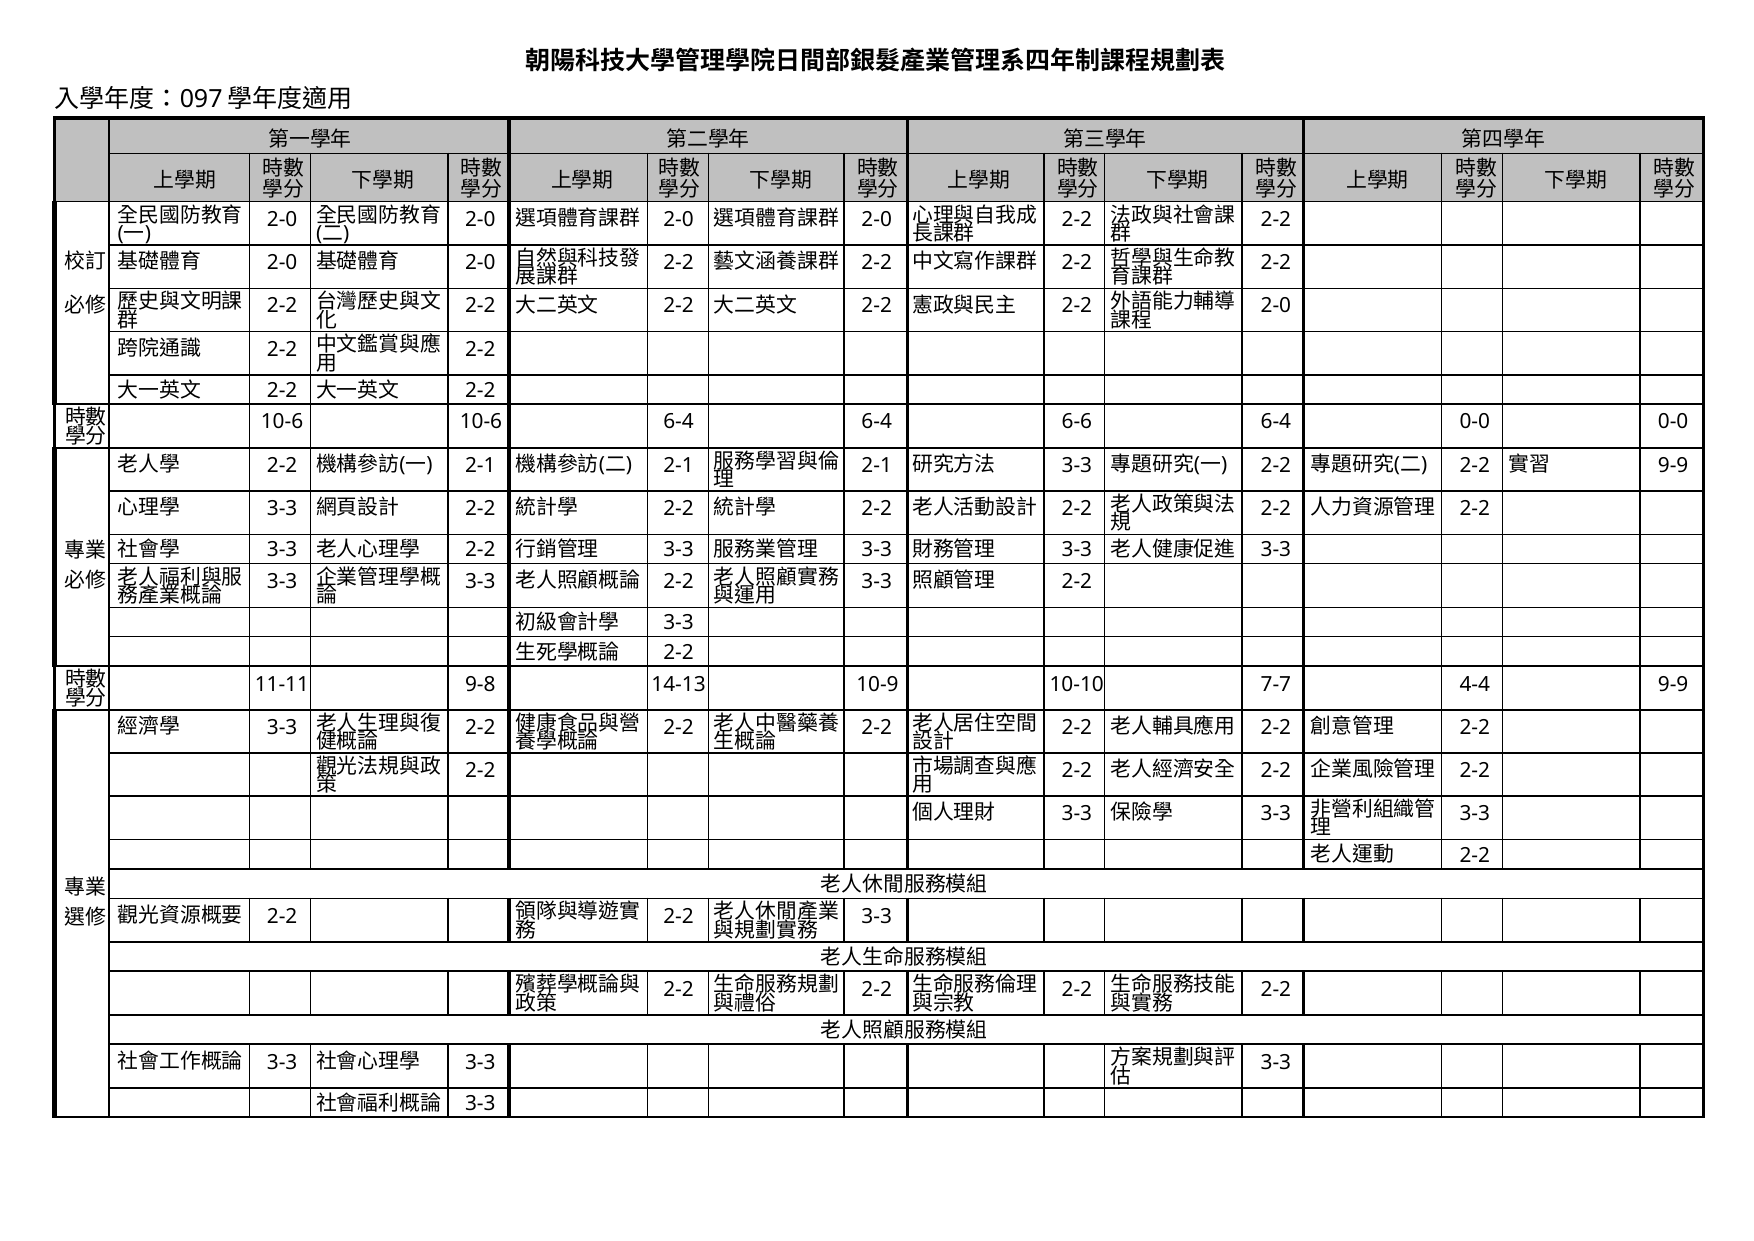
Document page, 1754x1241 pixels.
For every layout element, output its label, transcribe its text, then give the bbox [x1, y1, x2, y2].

table_cell [110, 608, 249, 636]
table_cell [845, 840, 906, 868]
table_cell [909, 405, 1043, 447]
table_cell 時數 學分 [56, 405, 108, 447]
table_cell 中文鑑賞與應 用 [311, 332, 447, 374]
table_cell [1305, 202, 1441, 244]
table_cell [449, 972, 507, 1014]
table_cell 非營利組織管 理 [1305, 797, 1441, 839]
table_cell [1105, 840, 1241, 868]
table_cell 生命服務倫理 與宗教 [909, 972, 1043, 1014]
table_cell 3-3 [1243, 797, 1302, 839]
table_cell [449, 637, 507, 665]
table_cell [1503, 289, 1639, 331]
table_cell 2-2 [1045, 492, 1104, 533]
table_cell [1105, 608, 1241, 636]
table_cell 經濟學 [110, 711, 249, 752]
table_cell 2-2 [250, 289, 310, 331]
table_cell 6-4 [648, 405, 708, 447]
table_cell [1045, 608, 1104, 636]
table_cell [1641, 899, 1702, 941]
table_cell 老人生命服務模組 [110, 943, 1702, 970]
table_cell 6-4 [845, 405, 906, 447]
table_cell [1641, 332, 1702, 374]
table_cell [511, 405, 647, 447]
table_cell [511, 667, 647, 709]
table_cell 2-2 [648, 711, 708, 752]
table_cell [1503, 332, 1639, 374]
table_cell [845, 797, 906, 839]
table_cell [648, 840, 708, 868]
table_cell [449, 840, 507, 868]
table_cell 大一英文 [311, 376, 447, 403]
table_cell 時數 學分 [1243, 154, 1302, 201]
table_cell [311, 637, 447, 665]
table_cell 老人經濟安全 [1105, 754, 1241, 795]
table_cell [511, 1045, 647, 1087]
table_cell 2-2 [1442, 449, 1502, 490]
table_cell 統計學 [511, 492, 647, 533]
table_cell 下學期 [1105, 154, 1241, 201]
table_cell 選項體育課群 [709, 202, 843, 244]
table_cell [1305, 972, 1441, 1014]
table_cell 上學期 [909, 154, 1043, 201]
table_cell 時數 學分 [1641, 154, 1702, 201]
table_cell 時數 學分 [250, 154, 310, 201]
table_cell 社會學 [110, 535, 249, 563]
table_cell [1305, 637, 1441, 665]
table_cell [709, 608, 843, 636]
table_cell [1641, 1045, 1702, 1087]
table_cell 2-0 [250, 202, 310, 244]
table_cell [250, 754, 310, 795]
table_cell 2-2 [449, 754, 507, 795]
table_cell [1641, 289, 1702, 331]
table_cell 2-2 [449, 376, 507, 403]
table_cell [1305, 535, 1441, 563]
table_cell [250, 840, 310, 868]
table_header 第一學年 [110, 120, 507, 153]
table_cell [511, 754, 647, 795]
table_cell [311, 405, 447, 447]
table_cell [1641, 202, 1702, 244]
table_cell 時數 學分 [1442, 154, 1502, 201]
table_cell 健康食品與營 養學概論 [511, 711, 647, 752]
table_cell [1641, 972, 1702, 1014]
table_cell 3-3 [648, 535, 708, 563]
table_cell 行銷管理 [511, 535, 647, 563]
table_cell 3-3 [845, 535, 906, 563]
table_cell 2-0 [250, 246, 310, 288]
table_cell [110, 972, 249, 1014]
table_cell [311, 972, 447, 1014]
table_cell 2-2 [1442, 754, 1502, 795]
table_cell 3-3 [449, 1089, 507, 1116]
table_cell 時數 學分 [845, 154, 906, 201]
table_cell [648, 797, 708, 839]
table_cell [1641, 492, 1702, 533]
table_cell [1045, 1045, 1104, 1087]
table_cell 生命服務規劃 與禮俗 [709, 972, 843, 1014]
table_cell [909, 637, 1043, 665]
table_cell [1641, 711, 1702, 752]
table_cell [250, 797, 310, 839]
table_cell [709, 840, 843, 868]
table_cell [1243, 840, 1302, 868]
table_header [56, 120, 108, 201]
table_cell 2-2 [250, 449, 310, 490]
table_cell 2-2 [1045, 246, 1104, 288]
table_cell 3-3 [250, 564, 310, 606]
table_cell [1503, 711, 1639, 752]
table_cell [1305, 899, 1441, 941]
table_cell 老人輔具應用 [1105, 711, 1241, 752]
table_cell 企業風險管理 [1305, 754, 1441, 795]
table_cell [1641, 564, 1702, 606]
table_cell 2-0 [449, 202, 507, 244]
table_cell [1503, 667, 1639, 709]
table_cell 2-2 [1442, 492, 1502, 533]
table_cell 照顧管理 [909, 564, 1043, 606]
table_cell [1243, 608, 1302, 636]
table_cell [1503, 1089, 1639, 1116]
table_cell [1641, 637, 1702, 665]
table_cell [1243, 899, 1302, 941]
table_cell [311, 667, 447, 709]
table_cell [709, 1089, 843, 1116]
table_cell 方案規劃與評 估 [1105, 1045, 1241, 1087]
table_cell 3-3 [250, 492, 310, 533]
table_cell 2-2 [845, 289, 906, 331]
table_cell 3-3 [1045, 535, 1104, 563]
table_cell [1442, 202, 1502, 244]
table_cell [1641, 754, 1702, 795]
table_cell [1641, 246, 1702, 288]
table_cell 觀光資源概要 [110, 899, 249, 941]
table_cell 10-6 [449, 405, 507, 447]
table_cell 法政與社會課 群 [1105, 202, 1241, 244]
table_cell [110, 1089, 249, 1116]
table_cell [1503, 754, 1639, 795]
table_cell 專題研究(二) [1305, 449, 1441, 490]
table_cell 2-2 [648, 972, 708, 1014]
table_cell [845, 637, 906, 665]
table_cell [648, 376, 708, 403]
table_cell [110, 405, 249, 447]
table_cell 老人運動 [1305, 840, 1441, 868]
table_cell 3-3 [1045, 797, 1104, 839]
table_cell 0-0 [1442, 405, 1502, 447]
table_cell [1045, 1089, 1104, 1116]
table_cell [709, 667, 843, 709]
table_cell [1641, 608, 1702, 636]
table_cell [1503, 492, 1639, 533]
table_cell 統計學 [709, 492, 843, 533]
table_cell 4-4 [1442, 667, 1502, 709]
table_cell 憲政與民主 [909, 289, 1043, 331]
table_cell [1641, 535, 1702, 563]
table_cell [845, 1089, 906, 1116]
table_cell 3-3 [1442, 797, 1502, 839]
table_cell [110, 667, 249, 709]
table_cell 9-9 [1641, 667, 1702, 709]
table_cell 服務業管理 [709, 535, 843, 563]
table_cell 老人政策與法 規 [1105, 492, 1241, 533]
table_cell [1105, 332, 1241, 374]
table_cell [1503, 840, 1639, 868]
table_cell [1442, 289, 1502, 331]
table_cell [648, 754, 708, 795]
table_cell 2-2 [1243, 754, 1302, 795]
table_cell [1105, 667, 1241, 709]
table_cell 專題研究(一) [1105, 449, 1241, 490]
table_cell 觀光法規與政 策 [311, 754, 447, 795]
table_cell 2-2 [1243, 711, 1302, 752]
table_cell [1243, 637, 1302, 665]
table_cell [311, 797, 447, 839]
table_header 第三學年 [909, 120, 1302, 153]
table_cell [1503, 972, 1639, 1014]
table_cell 專業必修 [57, 449, 108, 665]
table_cell 2-2 [1243, 972, 1302, 1014]
table_cell [1105, 564, 1241, 606]
table_cell 校訂必修 [57, 202, 108, 403]
table_cell 2-2 [1045, 202, 1104, 244]
table_cell [648, 1089, 708, 1116]
table_cell [909, 376, 1043, 403]
table_cell 台灣歷史與文 化 [311, 289, 447, 331]
table_cell 人力資源管理 [1305, 492, 1441, 533]
table_cell 老人學 [110, 449, 249, 490]
table_cell [1503, 246, 1639, 288]
table_cell [1105, 637, 1241, 665]
table_cell 3-3 [845, 899, 906, 941]
table_cell 2-1 [449, 449, 507, 490]
table_cell [1503, 899, 1639, 941]
table_cell [449, 608, 507, 636]
table_cell [1105, 405, 1241, 447]
table_cell 3-3 [250, 711, 310, 752]
table_cell 專業選修 [57, 711, 108, 1116]
table_cell 老人休閒產業 與規劃實務 [709, 899, 843, 941]
table_cell 基礎體育 [110, 246, 249, 288]
table_cell [110, 840, 249, 868]
table_cell [648, 332, 708, 374]
table_cell [1045, 899, 1104, 941]
table_cell 上學期 [1305, 154, 1441, 201]
table_cell 下學期 [1503, 154, 1639, 201]
table_cell 2-2 [648, 564, 708, 606]
table_cell [1305, 564, 1441, 606]
table_cell [1305, 376, 1441, 403]
text 入學年度：097學年度適用 [54, 80, 1716, 114]
table_cell 機構參訪(二) [511, 449, 647, 490]
table_cell 2-2 [845, 711, 906, 752]
table_cell 社會福利概論 [311, 1089, 447, 1116]
table_cell [1305, 1045, 1441, 1087]
table_cell 2-0 [1243, 289, 1302, 331]
table_cell [1305, 1089, 1441, 1116]
table_cell 時數 學分 [648, 154, 708, 201]
table_cell 14-13 [648, 667, 708, 709]
table_cell 中文寫作課群 [909, 246, 1043, 288]
table_cell 2-1 [648, 449, 708, 490]
table_header 第四學年 [1305, 120, 1702, 153]
table_cell 外語能力輔導 課程 [1105, 289, 1241, 331]
table_cell 2-2 [449, 492, 507, 533]
table_cell [1503, 1045, 1639, 1087]
table_cell [709, 797, 843, 839]
table_cell [1243, 332, 1302, 374]
table_cell [1641, 840, 1702, 868]
table_cell [110, 637, 249, 665]
table_cell [1503, 405, 1639, 447]
table_cell 3-3 [1243, 535, 1302, 563]
table_cell 2-2 [648, 289, 708, 331]
table_cell [511, 797, 647, 839]
table_cell 老人照顧服務模組 [110, 1016, 1702, 1043]
table_cell 11-11 [250, 667, 310, 709]
table_cell 時數 學分 [56, 667, 108, 709]
table_cell 2-2 [250, 332, 310, 374]
table_cell 2-2 [648, 637, 708, 665]
table_cell 2-0 [648, 202, 708, 244]
table_cell 3-3 [250, 535, 310, 563]
table_cell [1442, 246, 1502, 288]
table_cell [909, 840, 1043, 868]
table_cell 6-4 [1243, 405, 1302, 447]
table_cell [1442, 564, 1502, 606]
table_cell 社會心理學 [311, 1045, 447, 1087]
table_cell [1105, 1089, 1241, 1116]
table_cell 2-2 [845, 246, 906, 288]
table_cell 2-2 [1243, 246, 1302, 288]
table_cell [1442, 608, 1502, 636]
table_cell 2-2 [449, 711, 507, 752]
table_cell [909, 1089, 1043, 1116]
table_cell 2-2 [1243, 202, 1302, 244]
table_cell 網頁設計 [311, 492, 447, 533]
table_cell 市場調查與應 用 [909, 754, 1043, 795]
table_cell [511, 840, 647, 868]
table_cell [1503, 202, 1639, 244]
table_cell 老人休閒服務模組 [110, 870, 1702, 897]
table_cell 3-3 [250, 1045, 310, 1087]
table_cell [1442, 637, 1502, 665]
table_cell [909, 332, 1043, 374]
table_cell [1503, 535, 1639, 563]
table_cell [1305, 405, 1441, 447]
table_cell [1503, 564, 1639, 606]
table_cell [449, 899, 507, 941]
table_cell 上學期 [511, 154, 647, 201]
table_cell [250, 972, 310, 1014]
table_cell 2-2 [449, 332, 507, 374]
table_cell 老人心理學 [311, 535, 447, 563]
table_cell [845, 608, 906, 636]
table_cell [511, 376, 647, 403]
table_cell 老人照顧概論 [511, 564, 647, 606]
table_cell 2-2 [1045, 754, 1104, 795]
table_cell 2-2 [1243, 449, 1302, 490]
table_cell [845, 754, 906, 795]
table_cell 2-2 [449, 289, 507, 331]
table_cell 2-2 [1045, 711, 1104, 752]
table_cell [311, 608, 447, 636]
table_cell 7-7 [1243, 667, 1302, 709]
table_cell 全民國防教育 (一) [110, 202, 249, 244]
table_cell [1305, 667, 1441, 709]
table_cell 3-3 [449, 1045, 507, 1087]
table_cell 2-2 [1045, 972, 1104, 1014]
table_cell 保險學 [1105, 797, 1241, 839]
table_cell [1305, 289, 1441, 331]
table_cell [1641, 376, 1702, 403]
table_cell 大二英文 [709, 289, 843, 331]
table_cell [1045, 840, 1104, 868]
table_cell 生死學概論 [511, 637, 647, 665]
table_cell 2-2 [449, 535, 507, 563]
table_cell 老人福利與服 務產業概論 [110, 564, 249, 606]
table_cell 時數 學分 [449, 154, 507, 201]
table_cell [709, 376, 843, 403]
table_cell 10-10 [1045, 667, 1104, 709]
table_cell 心理學 [110, 492, 249, 533]
table_cell [1442, 535, 1502, 563]
table_cell 實習 [1503, 449, 1639, 490]
table_cell [909, 608, 1043, 636]
table_cell [709, 754, 843, 795]
table_cell 生命服務技能 與實務 [1105, 972, 1241, 1014]
table_cell [511, 332, 647, 374]
table_cell 財務管理 [909, 535, 1043, 563]
table_cell 研究方法 [909, 449, 1043, 490]
table_cell 哲學與生命教 育課群 [1105, 246, 1241, 288]
table_cell [1105, 899, 1241, 941]
table_cell [449, 797, 507, 839]
table_cell 2-2 [648, 899, 708, 941]
table_cell 2-2 [845, 972, 906, 1014]
table_cell [1243, 376, 1302, 403]
table_cell [1442, 899, 1502, 941]
table_cell 企業管理學概 論 [311, 564, 447, 606]
table_cell 時數 學分 [1045, 154, 1104, 201]
table_cell [311, 899, 447, 941]
table_cell [648, 1045, 708, 1087]
table_cell 0-0 [1641, 405, 1702, 447]
table_cell 2-2 [648, 492, 708, 533]
table_cell [1442, 1045, 1502, 1087]
table_cell [709, 1045, 843, 1087]
table_cell [1305, 608, 1441, 636]
table_cell 2-2 [1442, 840, 1502, 868]
table_cell [1503, 637, 1639, 665]
table_cell [845, 1045, 906, 1087]
table_cell 6-6 [1045, 405, 1104, 447]
table_cell 3-3 [845, 564, 906, 606]
table_cell [1641, 1089, 1702, 1116]
table_cell [909, 1045, 1043, 1087]
table_cell 9-9 [1641, 449, 1702, 490]
table_cell 老人中醫藥養 生概論 [709, 711, 843, 752]
text 朝陽科技大學管理學院日間部銀髮產業管理系四年制課程規劃表 [525, 43, 1716, 77]
table_cell [1243, 1089, 1302, 1116]
table_cell 2-0 [449, 246, 507, 288]
table_cell 基礎體育 [311, 246, 447, 288]
table_cell [1641, 797, 1702, 839]
table_cell 機構參訪(一) [311, 449, 447, 490]
table_cell 2-2 [250, 899, 310, 941]
table_cell [709, 637, 843, 665]
table_cell 個人理財 [909, 797, 1043, 839]
table_cell 歷史與文明課 群 [110, 289, 249, 331]
table_cell 2-2 [845, 492, 906, 533]
table_cell [1442, 972, 1502, 1014]
table_cell [1243, 564, 1302, 606]
table_cell 2-0 [845, 202, 906, 244]
table_cell [250, 1089, 310, 1116]
table_cell 3-3 [1045, 449, 1104, 490]
table_cell 心理與自我成 長課群 [909, 202, 1043, 244]
table_cell [845, 332, 906, 374]
table_cell 大二英文 [511, 289, 647, 331]
table_cell [250, 608, 310, 636]
table_cell [511, 1089, 647, 1116]
table_cell 下學期 [709, 154, 843, 201]
table_cell [1503, 608, 1639, 636]
table_cell 創意管理 [1305, 711, 1441, 752]
table_cell 殯葬學概論與 政策 [511, 972, 647, 1014]
table_cell 藝文涵養課群 [709, 246, 843, 288]
table_header 第二學年 [511, 120, 906, 153]
table_cell [250, 637, 310, 665]
table_cell 選項體育課群 [511, 202, 647, 244]
table_cell 老人生理與復 健概論 [311, 711, 447, 752]
table_cell [311, 840, 447, 868]
table_cell [1305, 332, 1441, 374]
table_cell 2-2 [250, 376, 310, 403]
table_cell [1503, 797, 1639, 839]
table_cell [110, 754, 249, 795]
table_cell [709, 405, 843, 447]
table_cell 2-2 [1442, 711, 1502, 752]
table_cell 3-3 [449, 564, 507, 606]
table_cell [1442, 376, 1502, 403]
table_cell 全民國防教育 (二) [311, 202, 447, 244]
table_cell 跨院通識 [110, 332, 249, 374]
table_cell [1105, 376, 1241, 403]
table_cell [1045, 376, 1104, 403]
table_cell 領隊與導遊實 務 [511, 899, 647, 941]
table_cell 老人居住空間 設計 [909, 711, 1043, 752]
table_cell 初級會計學 [511, 608, 647, 636]
table_cell 2-2 [1243, 492, 1302, 533]
table_cell 老人活動設計 [909, 492, 1043, 533]
table_cell [1045, 637, 1104, 665]
table_cell [110, 797, 249, 839]
table_cell [709, 332, 843, 374]
table_cell 9-8 [449, 667, 507, 709]
table_cell 2-2 [648, 246, 708, 288]
table_cell [1503, 376, 1639, 403]
table_cell 自然與科技發 展課群 [511, 246, 647, 288]
table_cell 2-1 [845, 449, 906, 490]
table_cell 3-3 [1243, 1045, 1302, 1087]
table_cell [1442, 1089, 1502, 1116]
table_cell 2-2 [1045, 564, 1104, 606]
table_cell 上學期 [110, 154, 249, 201]
table_cell [909, 899, 1043, 941]
table_cell 社會工作概論 [110, 1045, 249, 1087]
table_cell [845, 376, 906, 403]
table_cell 10-6 [250, 405, 310, 447]
table_cell 下學期 [311, 154, 447, 201]
table_cell 大一英文 [110, 376, 249, 403]
table_cell [1442, 332, 1502, 374]
table_cell 老人照顧實務 與運用 [709, 564, 843, 606]
table_cell 老人健康促進 [1105, 535, 1241, 563]
table_cell [1305, 246, 1441, 288]
table_cell [1045, 332, 1104, 374]
table_cell 服務學習與倫 理 [709, 449, 843, 490]
table_cell 2-2 [1045, 289, 1104, 331]
table_cell [909, 667, 1043, 709]
table_cell 3-3 [648, 608, 708, 636]
table_cell 10-9 [845, 667, 906, 709]
